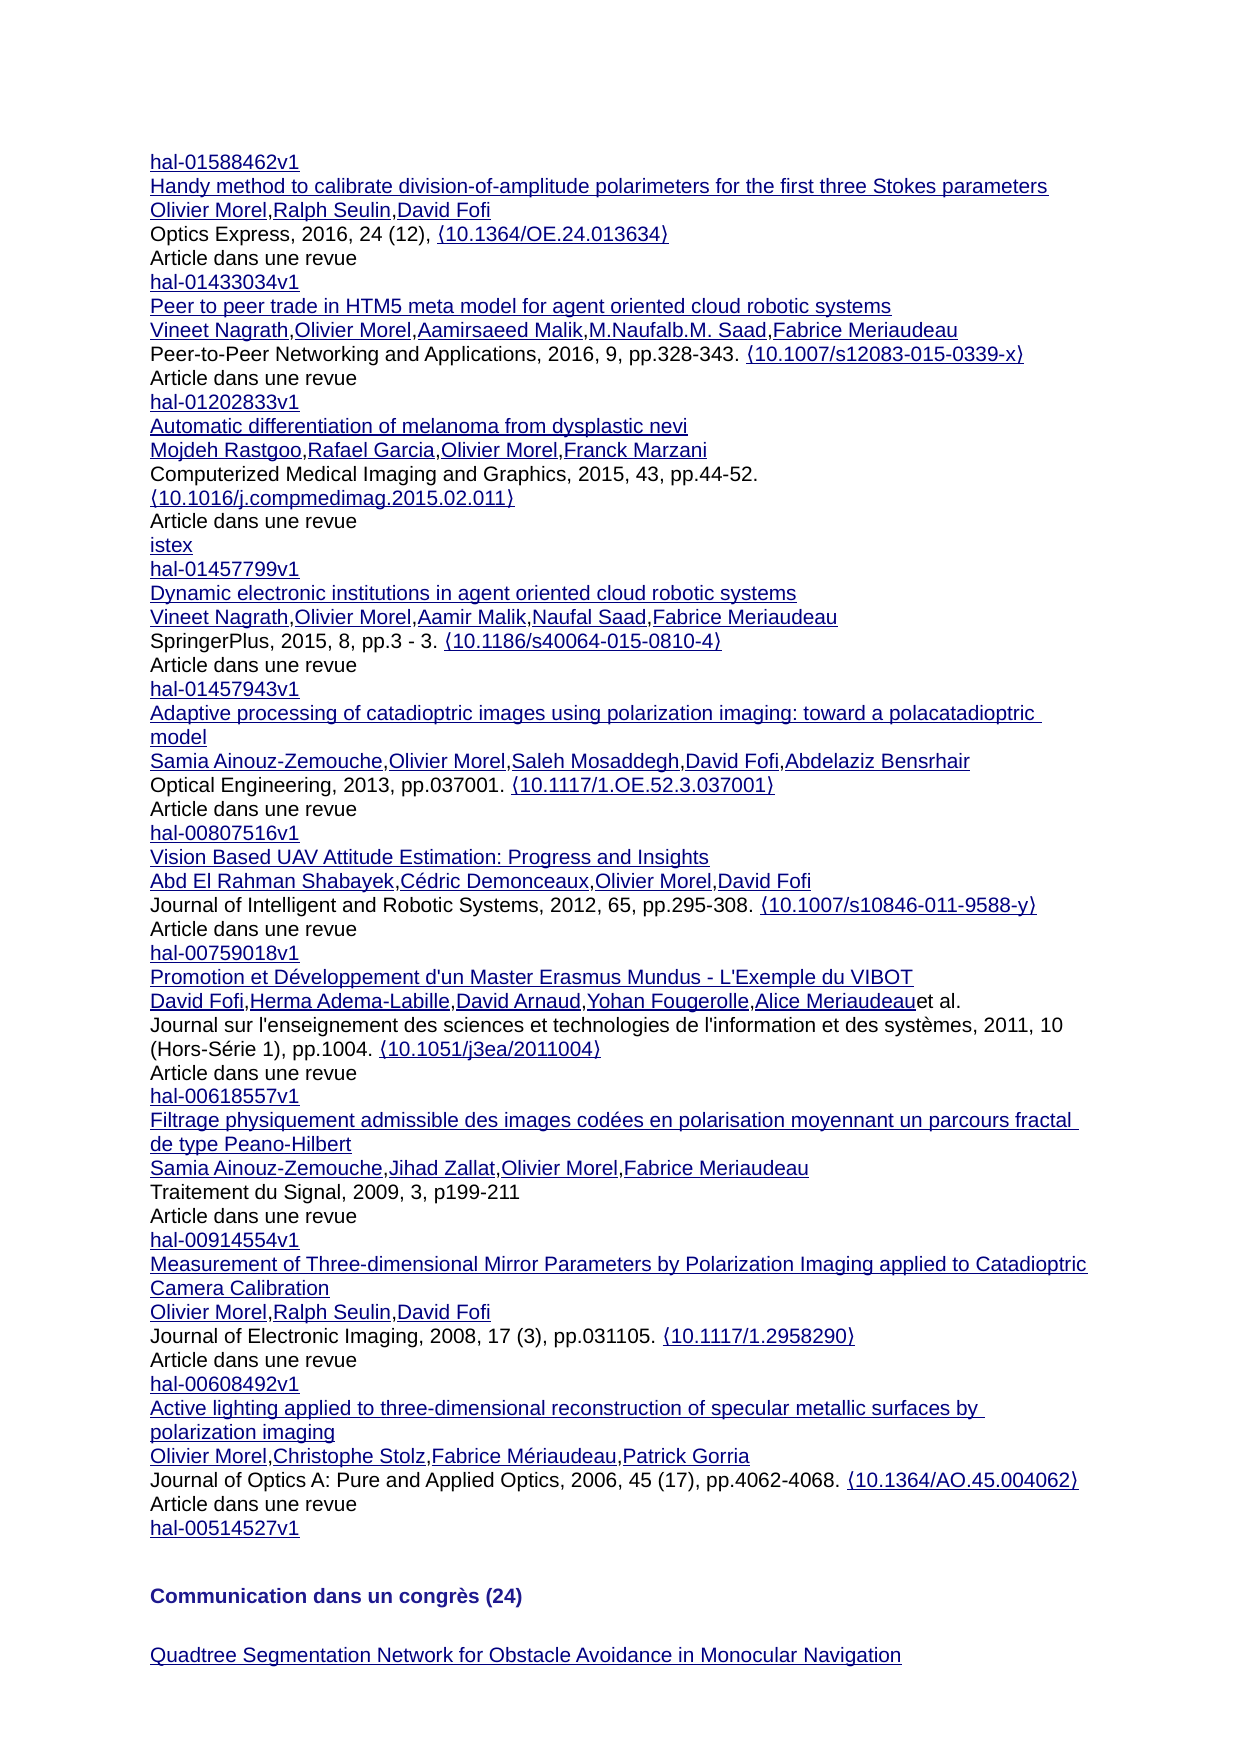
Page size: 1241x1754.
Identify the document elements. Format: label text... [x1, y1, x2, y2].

table_header Quadtree Segmentation Network for Obstacle Avoidance in Monocular Navigation [150, 1643, 1090, 1667]
table_cell Handy method to calibrate division-of-amplitude polarimeters for the first three Stokes parameters Olivier Morel,Ralph Seulin,David Fofi Optics Express, 2016, 24 (12), ⟨10.1364/OE.24.013634⟩ Article dans une revue hal-01433034v1 [150, 174, 1090, 294]
table_cell Dynamic electronic institutions in agent oriented cloud robotic systems Vineet Nagrath,Olivier Morel,Aamir Malik,Naufal Saad,Fabrice Meriaudeau SpringerPlus, 2015, 8, pp.3 - 3. ⟨10.1186/s40064-015-0810-4⟩ Article dans une revue hal-01457943v1 [150, 581, 1090, 701]
table_cell hal-01588462v1 [150, 150, 1090, 174]
table_cell Automatic differentiation of melanoma from dysplastic nevi Mojdeh Rastgoo,Rafael Garcia,Olivier Morel,Franck Marzani Computerized Medical Imaging and Graphics, 2015, 43, pp.44-52. ⟨10.1016/j.compmedimag.2015.02.011⟩ Article dans une revue istex hal-01457799v1 [150, 414, 1090, 581]
table_cell Peer to peer trade in HTM5 meta model for agent oriented cloud robotic systems Vineet Nagrath,Olivier Morel,Aamirsaeed Malik,M.Naufalb.M. Saad,Fabrice Meriaudeau Peer-to-Peer Networking and Applications, 2016, 9, pp.328-343. ⟨10.1007/s12083-015-0339-x⟩ Article dans une revue hal-01202833v1 [150, 294, 1090, 413]
table_cell Vision Based UAV Attitude Estimation: Progress and Insights Abd El Rahman Shabayek,Cédric Demonceaux,Olivier Morel,David Fofi Journal of Intelligent and Robotic Systems, 2012, 65, pp.295-308. ⟨10.1007/s10846-011-9588-y⟩ Article dans une revue hal-00759018v1 [150, 845, 1090, 964]
table_cell Promotion et Développement d'un Master Erasmus Mundus - L'Exemple du VIBOT David Fofi,Herma Adema-Labille,David Arnaud,Yohan Fougerolle,Alice Meriaudeauet al. Journal sur l'enseignement des sciences et technologies de l'information et des systèmes, 2011, 10 (Hors-Série 1), pp.1004. ⟨10.1051/j3ea/2011004⟩ Article dans une revue hal-00618557v1 [150, 965, 1090, 1108]
subtitle Communication dans un congrès (24) [150, 1584, 1090, 1608]
table_cell Adaptive processing of catadioptric images using polarization imaging: toward a polacatadioptric model Samia Ainouz-Zemouche,Olivier Morel,Saleh Mosaddegh,David Fofi,Abdelaziz Bensrhair Optical Engineering, 2013, pp.037001. ⟨10.1117/1.OE.52.3.037001⟩ Article dans une revue hal-00807516v1 [150, 701, 1090, 845]
table_cell Measurement of Three-dimensional Mirror Parameters by Polarization Imaging applied to Catadioptric Camera Calibration Olivier Morel,Ralph Seulin,David Fofi Journal of Electronic Imaging, 2008, 17 (3), pp.031105. ⟨10.1117/1.2958290⟩ Article dans une revue hal-00608492v1 [150, 1252, 1090, 1396]
table_cell Filtrage physiquement admissible des images codées en polarisation moyennant un parcours fractal de type Peano-Hilbert Samia Ainouz-Zemouche,Jihad Zallat,Olivier Morel,Fabrice Meriaudeau Traitement du Signal, 2009, 3, p199-211 Article dans une revue hal-00914554v1 [150, 1108, 1090, 1252]
table_cell Active lighting applied to three-dimensional reconstruction of specular metallic surfaces by polarization imaging Olivier Morel,Christophe Stolz,Fabrice Mériaudeau,Patrick Gorria Journal of Optics A: Pure and Applied Optics, 2006, 45 (17), pp.4062-4068. ⟨10.1364/AO.45.004062⟩ Article dans une revue hal-00514527v1 [150, 1396, 1090, 1539]
